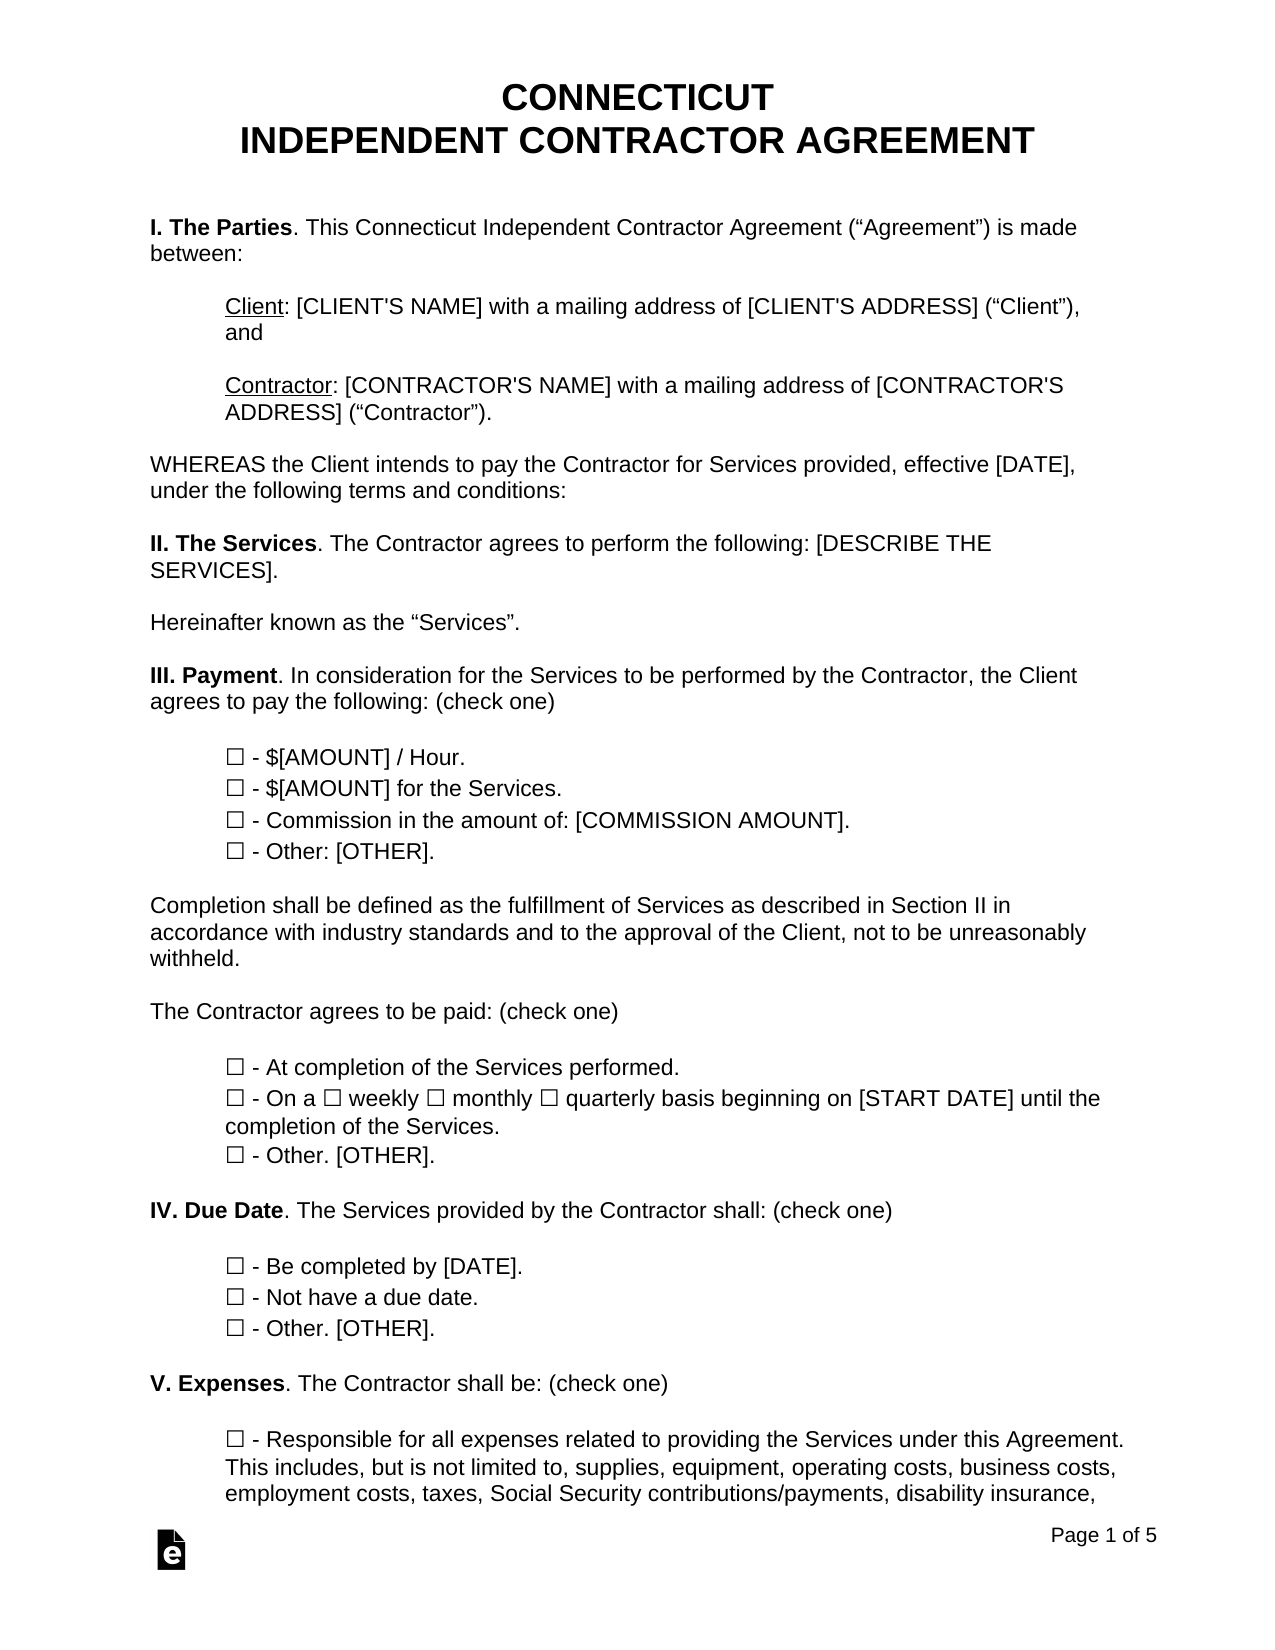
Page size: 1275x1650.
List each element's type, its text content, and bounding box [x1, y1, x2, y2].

text Hereinafter known as the “Services”. [150, 609, 1125, 636]
text II. The Services. The Contractor agrees to perform the following: [DESCRIBE THE SERVICES]. [150, 530, 1125, 583]
text CONNECTICUT [150, 75, 1125, 118]
text ☐ - At completion of the Services performed. [225, 1051, 1125, 1082]
text ☐ - Other. [OTHER]. [225, 1312, 1125, 1343]
text ☐ - Responsible for all expenses related to providing the Services under this Agreement. This includes, but is not limited to, supplies, equipment, operating costs, business costs, employment costs, taxes, Social Security contributions/payments, disability insurance, [225, 1422, 1125, 1506]
text ☐ - Other: [OTHER]. [225, 835, 1125, 866]
text INDEPENDENT CONTRACTOR AGREEMENT [150, 118, 1125, 161]
text Completion shall be defined as the fulfillment of Services as described in Section II in accordance with industry standards and to the approval of the Client, not to be unreasonably withheld. [150, 892, 1125, 971]
text Contractor: [CONTRACTOR'S NAME] with a mailing address of [CONTRACTOR'S ADDRESS] (“Contractor”). [225, 372, 1125, 425]
text V. Expenses. The Contractor shall be: (check one) [150, 1370, 1125, 1396]
text ☐ - Not have a due date. [225, 1281, 1125, 1312]
text III. Payment. In consideration for the Services to be performed by the Contractor, the Client agrees to pay the following: (check one) [150, 662, 1125, 715]
text ☐ - $[AMOUNT] / Hour. [225, 741, 1125, 772]
text Client: [CLIENT'S NAME] with a mailing address of [CLIENT'S ADDRESS] (“Client”), and [225, 293, 1125, 346]
text ☐ - $[AMOUNT] for the Services. [225, 772, 1125, 803]
text WHEREAS the Client intends to pay the Contractor for Services provided, effective [DATE], under the following terms and conditions: [150, 451, 1125, 504]
text IV. Due Date. The Services provided by the Contractor shall: (check one) [150, 1197, 1125, 1223]
text ☐ - On a ☐ weekly ☐ monthly ☐ quarterly basis beginning on [START DATE] until the completion of the Services. [225, 1082, 1125, 1139]
text The Contractor agrees to be paid: (check one) [150, 998, 1125, 1024]
text I. The Parties. This Connecticut Independent Contractor Agreement (“Agreement”) is made between: [150, 214, 1125, 267]
text ☐ - Be completed by [DATE]. [225, 1250, 1125, 1281]
text ☐ - Other. [OTHER]. [225, 1139, 1125, 1171]
text ☐ - Commission in the amount of: [COMMISSION AMOUNT]. [225, 803, 1125, 835]
